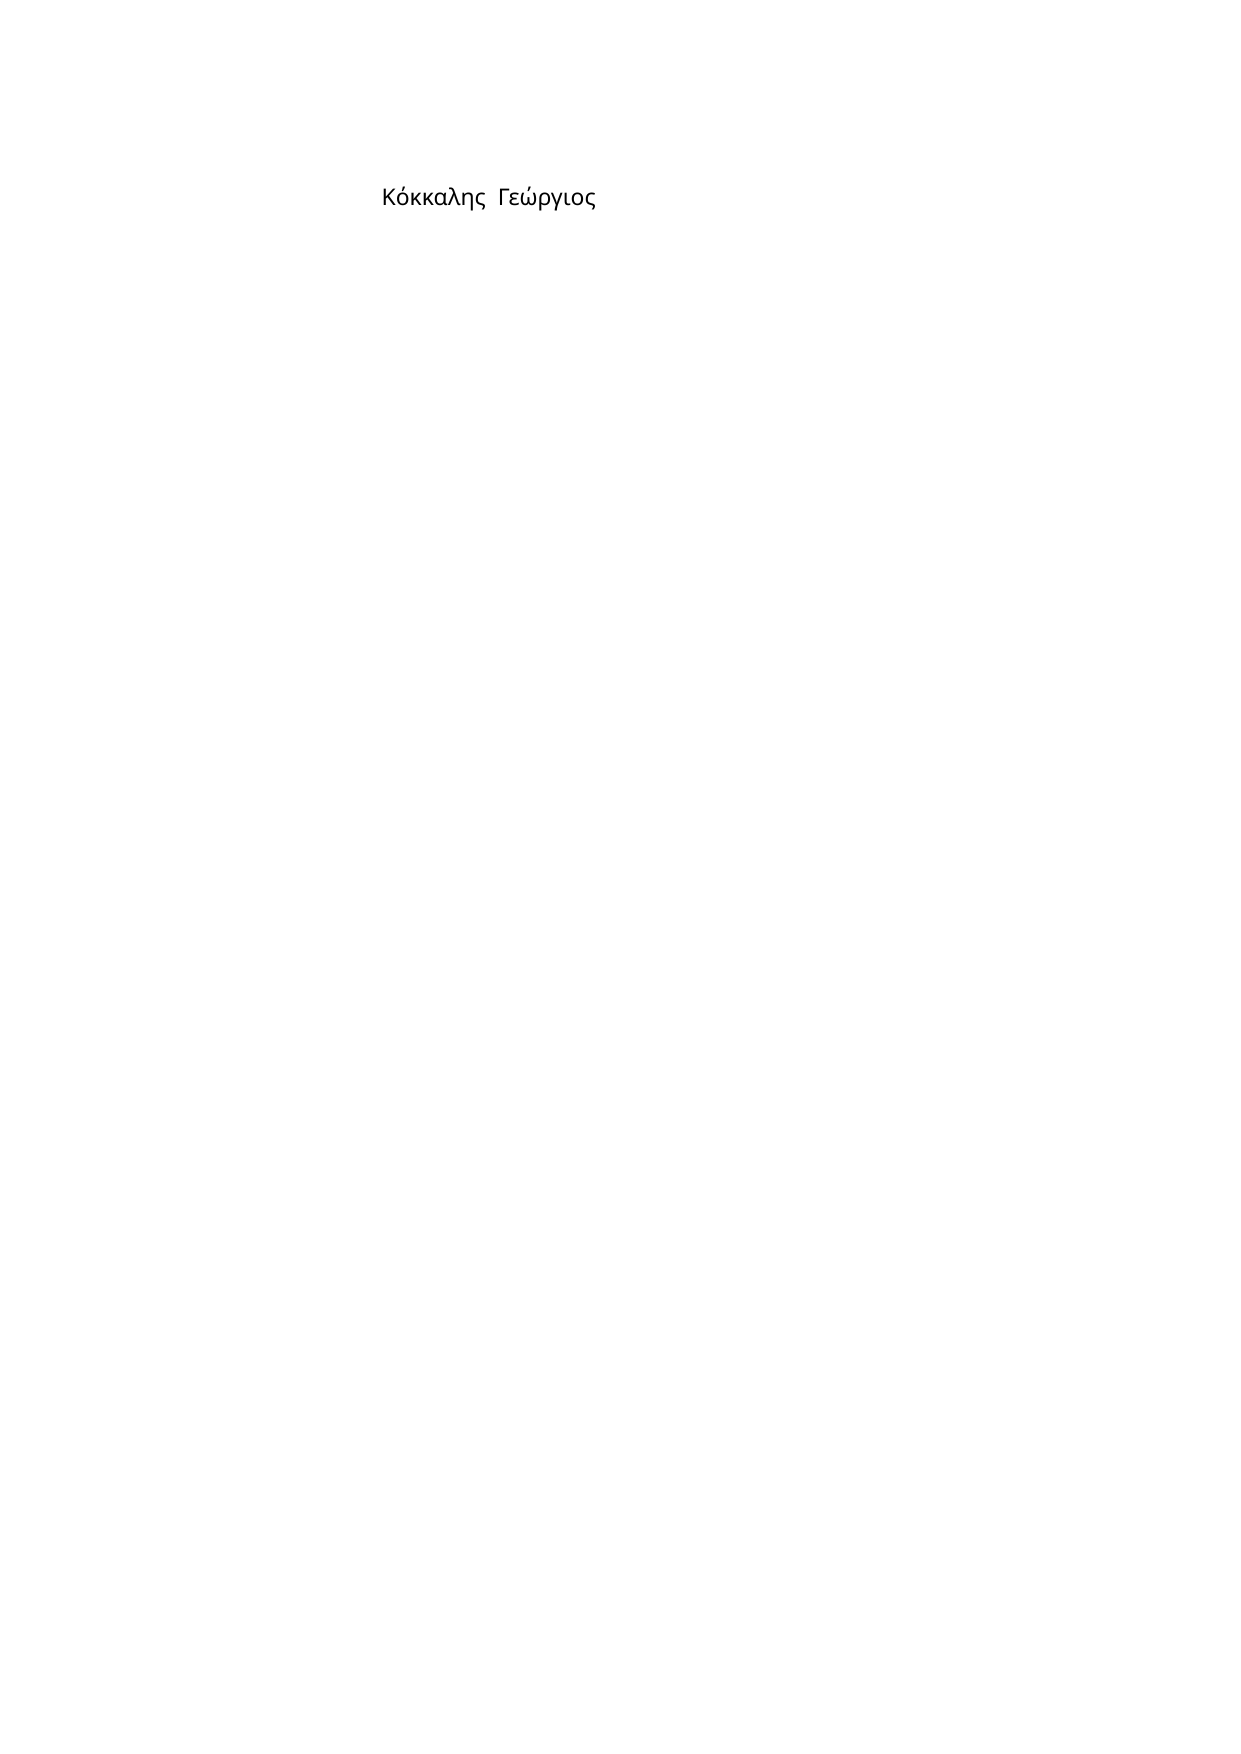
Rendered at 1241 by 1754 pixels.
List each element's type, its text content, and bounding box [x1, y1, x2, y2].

text Κόκκαλης Γεώργιος [118, 181, 1122, 212]
